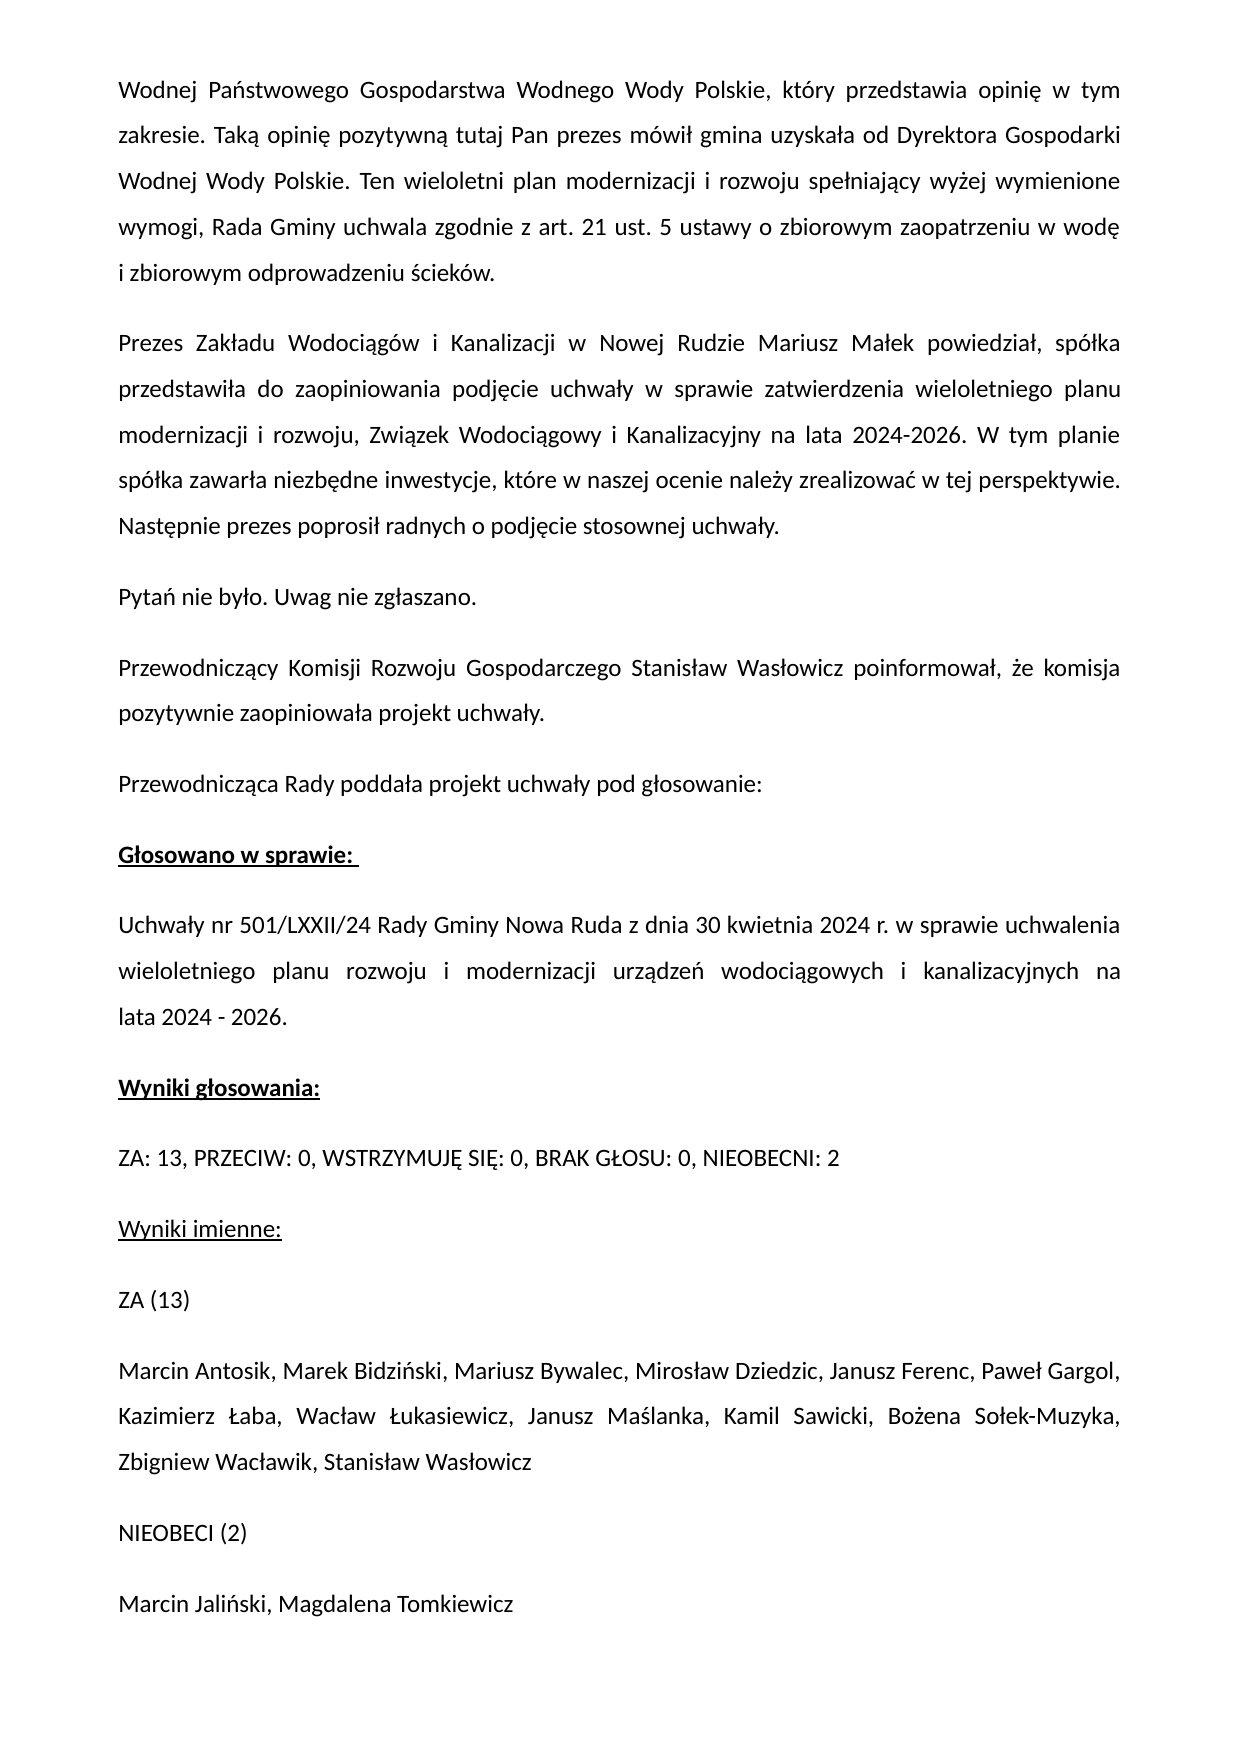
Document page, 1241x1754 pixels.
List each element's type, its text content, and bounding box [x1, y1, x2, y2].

text Przewodniczący Komisji Rozwoju Gospodarczego Stanisław Wasłowicz poinformował, że komisja pozytywnie zaopiniowała projekt uchwały. [118, 652, 1122, 728]
text Marcin Antosik, Marek Bidziński, Mariusz Bywalec, Mirosław Dziedzic, Janusz Ferenc, Paweł Gargol, Kazimierz Łaba, Wacław Łukasiewicz, Janusz Maślanka, Kamil Sawicki, Bożena Sołek-Muzyka, Zbigniew Wacławik, Stanisław Wasłowicz [118, 1355, 1122, 1477]
text Pytań nie było. Uwag nie zgłaszano. [118, 581, 1122, 612]
text Uchwały nr 501/LXXII/24 Rady Gminy Nowa Ruda z dnia 30 kwietnia 2024 r. w sprawie uchwalenia wieloletniego planu rozwoju i modernizacji urządzeń wodociągowych i kanalizacyjnych na lata 2024 - 2026. [118, 910, 1122, 1032]
text Przewodnicząca Rady poddała projekt uchwały pod głosowanie: [118, 768, 1122, 799]
text Prezes Zakładu Wodociągów i Kanalizacji w Nowej Rudzie Mariusz Małek powiedział, spółka przedstawiła do zaopiniowania podjęcie uchwały w sprawie zatwierdzenia wieloletniego planu modernizacji i rozwoju, Związek Wodociągowy i Kanalizacyjny na lata 2024-2026. W tym planie spółka zawarła niezbędne inwestycje, które w naszej ocenie należy zrealizować w tej perspektywie. Następnie prezes poprosił radnych o podjęcie stosownej uchwały. [118, 327, 1122, 541]
text Wodnej Państwowego Gospodarstwa Wodnego Wody Polskie, który przedstawia opinię w tym zakresie. Taką opinię pozytywną tutaj Pan prezes mówił gmina uzyskała od Dyrektora Gospodarki Wodnej Wody Polskie. Ten wieloletni plan modernizacji i rozwoju spełniający wyżej wymienione wymogi, Rada Gminy uchwala zgodnie z art. 21 ust. 5 ustawy o zbiorowym zaopatrzeniu w wodę i zbiorowym odprowadzeniu ścieków. [118, 74, 1122, 287]
text ZA (13) [118, 1284, 1122, 1314]
text Marcin Jaliński, Magdalena Tomkiewicz [118, 1588, 1122, 1618]
text ZA: 13, PRZECIW: 0, WSTRZYMUJĘ SIĘ: 0, BRAK GŁOSU: 0, NIEOBECNI: 2 [118, 1143, 1122, 1173]
text Głosowano w sprawie: [118, 839, 1122, 869]
text Wyniki imienne: [118, 1213, 1122, 1244]
text NIEOBECI (2) [118, 1517, 1122, 1547]
text Wyniki głosowania: [118, 1072, 1122, 1102]
